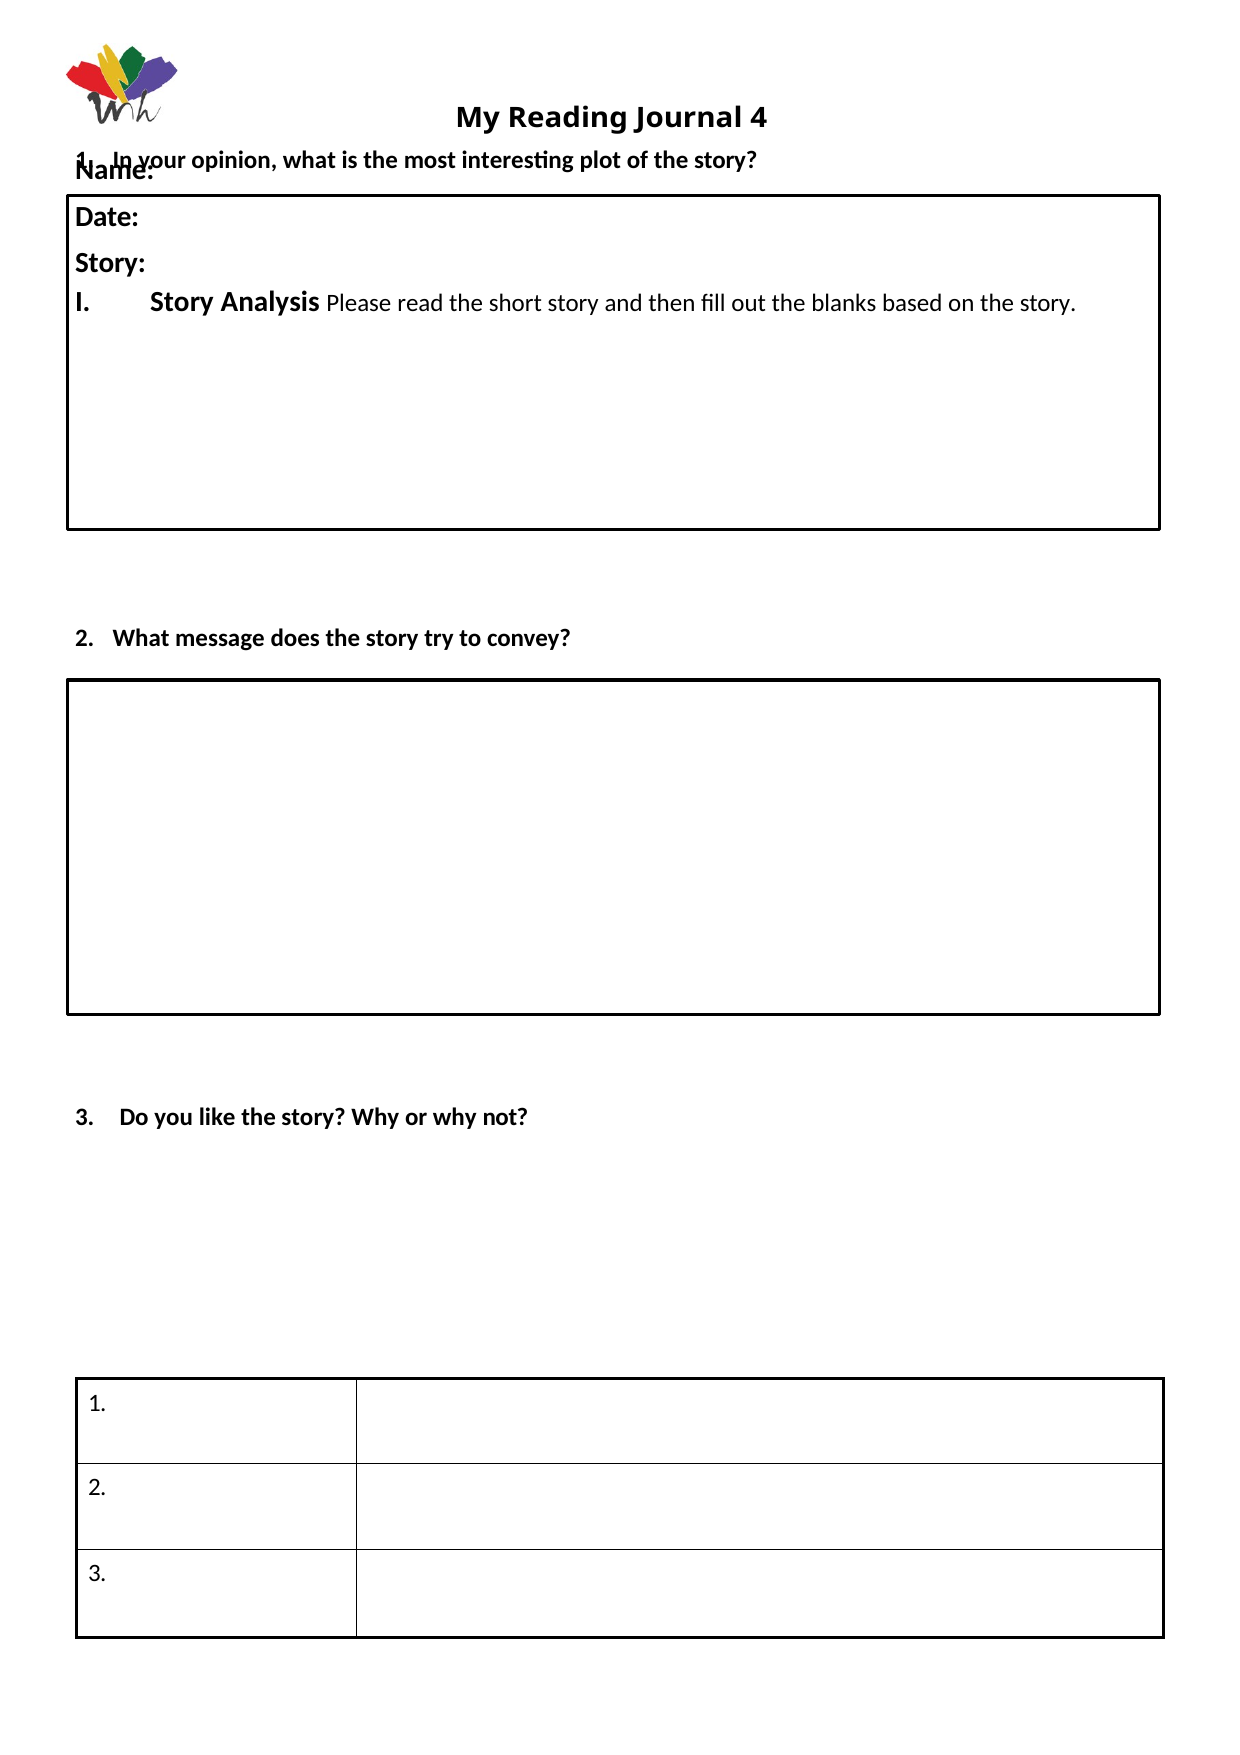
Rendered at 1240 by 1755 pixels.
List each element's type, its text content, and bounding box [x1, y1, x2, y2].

list In your opinion, what is the most interesting plot of the story? [75, 144, 1210, 175]
list Do you like the story? Why or why not? [75, 1101, 1210, 1131]
list What message does the story try to convey? [75, 622, 1210, 653]
